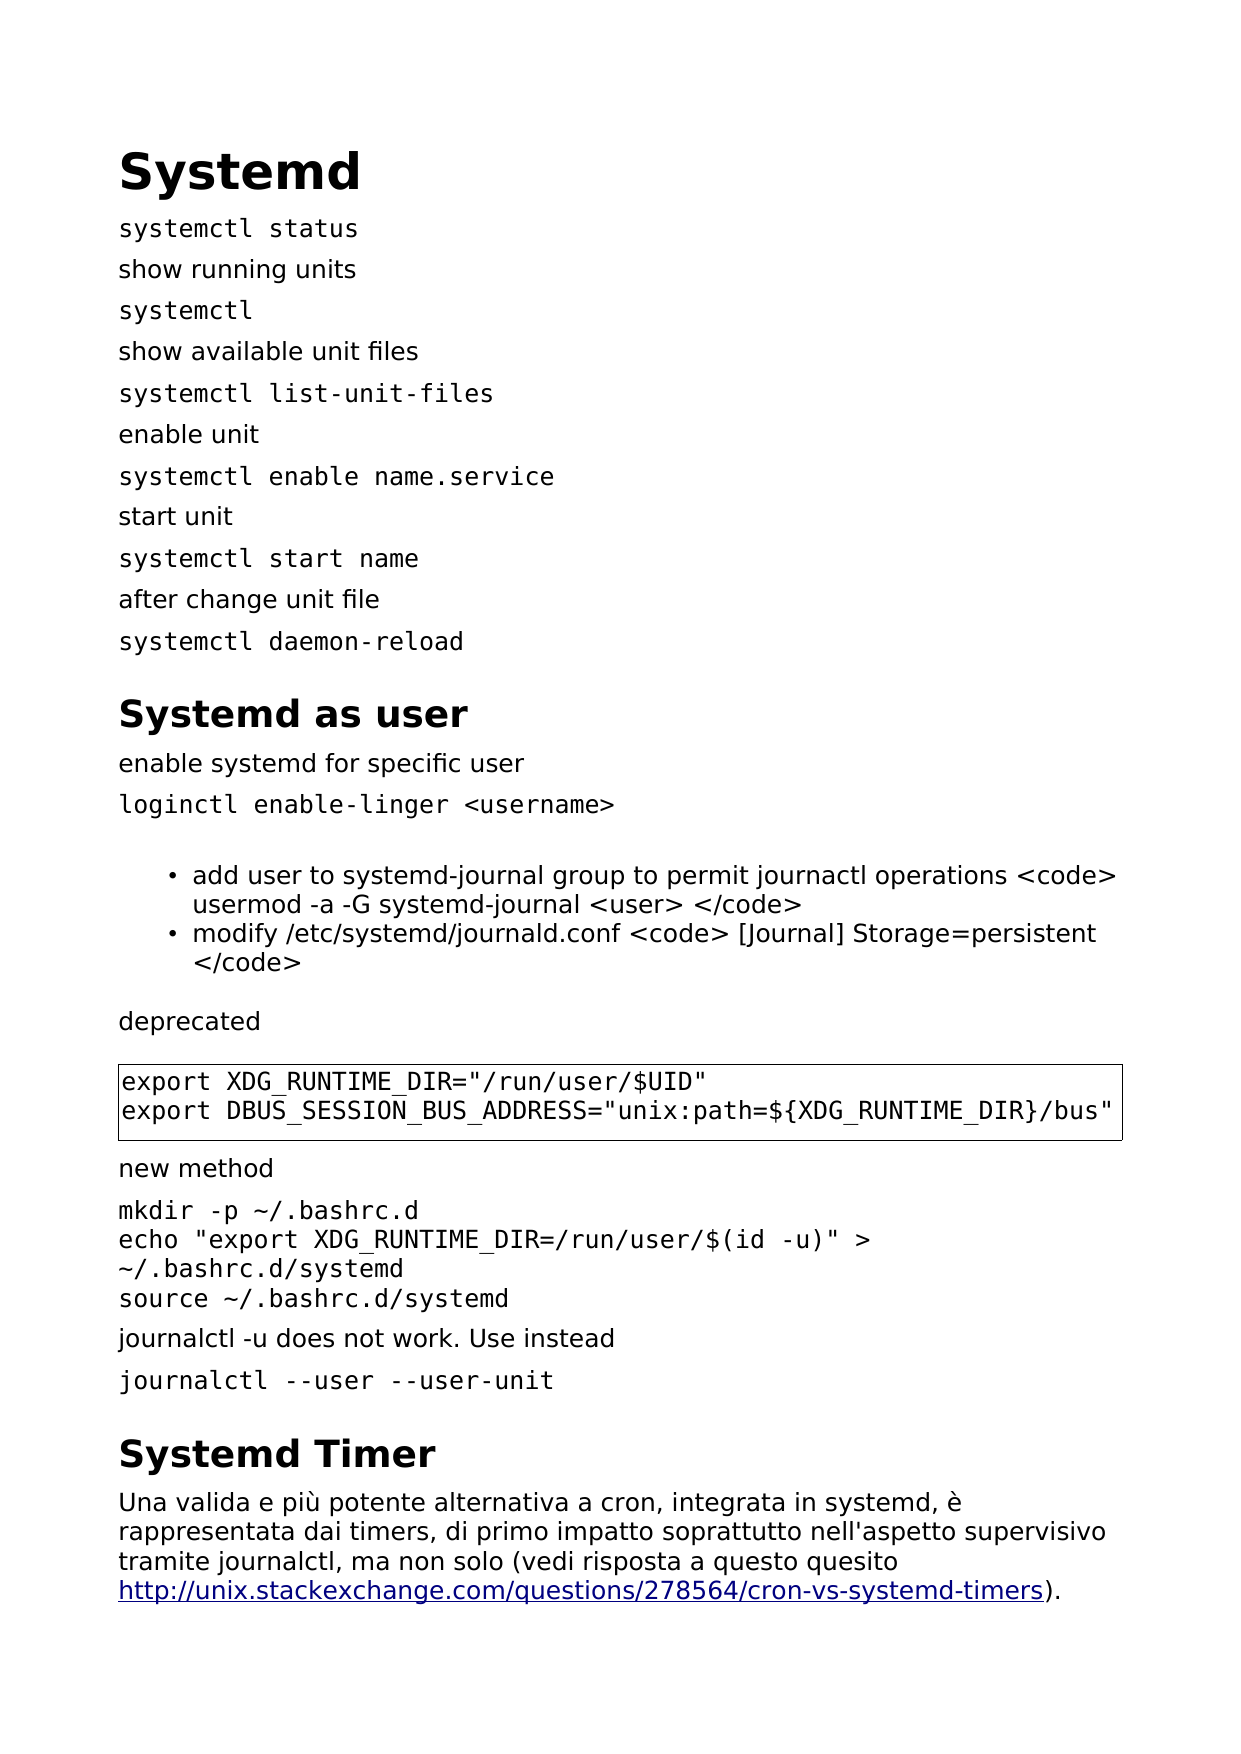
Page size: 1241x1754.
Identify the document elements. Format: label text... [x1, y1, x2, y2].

text loginctl enable-linger <username> [118, 791, 1122, 820]
text systemctl enable name.service [118, 462, 1122, 491]
subtitle Systemd [118, 143, 1122, 201]
text show running units [118, 255, 1122, 284]
text journalctl --user --user-unit [118, 1366, 1122, 1396]
text show available unit files [118, 337, 1122, 367]
list modify /etc/systemd/journald.conf <code> [Journal] Storage=persistent </code> [177, 919, 1122, 978]
text journalctl -u does not work. Use instead [118, 1325, 1122, 1354]
text enable systemd for specific user [118, 749, 1122, 778]
subtitle Systemd Timer [118, 1432, 1122, 1476]
table_header export XDG_RUNTIME_DIR="/run/user/$UID" export DBUS_SESSION_BUS_ADDRESS="unix:path=${XDG_RUNTIME_DIR}/bus" [119, 1065, 1122, 1140]
list add user to systemd-journal group to permit journactl operations <code> usermod -a -G systemd-journal <user> </code> [177, 861, 1122, 919]
text deprecated [118, 1007, 1122, 1036]
text systemctl [118, 296, 1122, 326]
text mkdir -p ~/.bashrc.d echo "export XDG_RUNTIME_DIR=/run/user/$(id -u)" > ~/.bashrc.d/systemd source ~/.bashrc.d/systemd [118, 1196, 1122, 1313]
text after change unit file [118, 585, 1122, 614]
text start unit [118, 503, 1122, 532]
text systemctl status [118, 214, 1122, 243]
text systemctl list-unit-files [118, 379, 1122, 408]
text Una valida e più potente alternativa a cron, integrata in systemd, è rappresentata dai timers, di primo impatto soprattutto nell'aspetto supervisivo tramite journalctl, ma non solo (vedi risposta a questo quesito http://unix.stackexchange.com/questions/278564/cron-vs-systemd-timers). [118, 1488, 1122, 1605]
text new method [118, 1154, 1122, 1184]
text systemctl start name [118, 544, 1122, 573]
subtitle Systemd as user [118, 693, 1122, 736]
text systemctl daemon-reload [118, 627, 1122, 656]
text enable unit [118, 420, 1122, 449]
